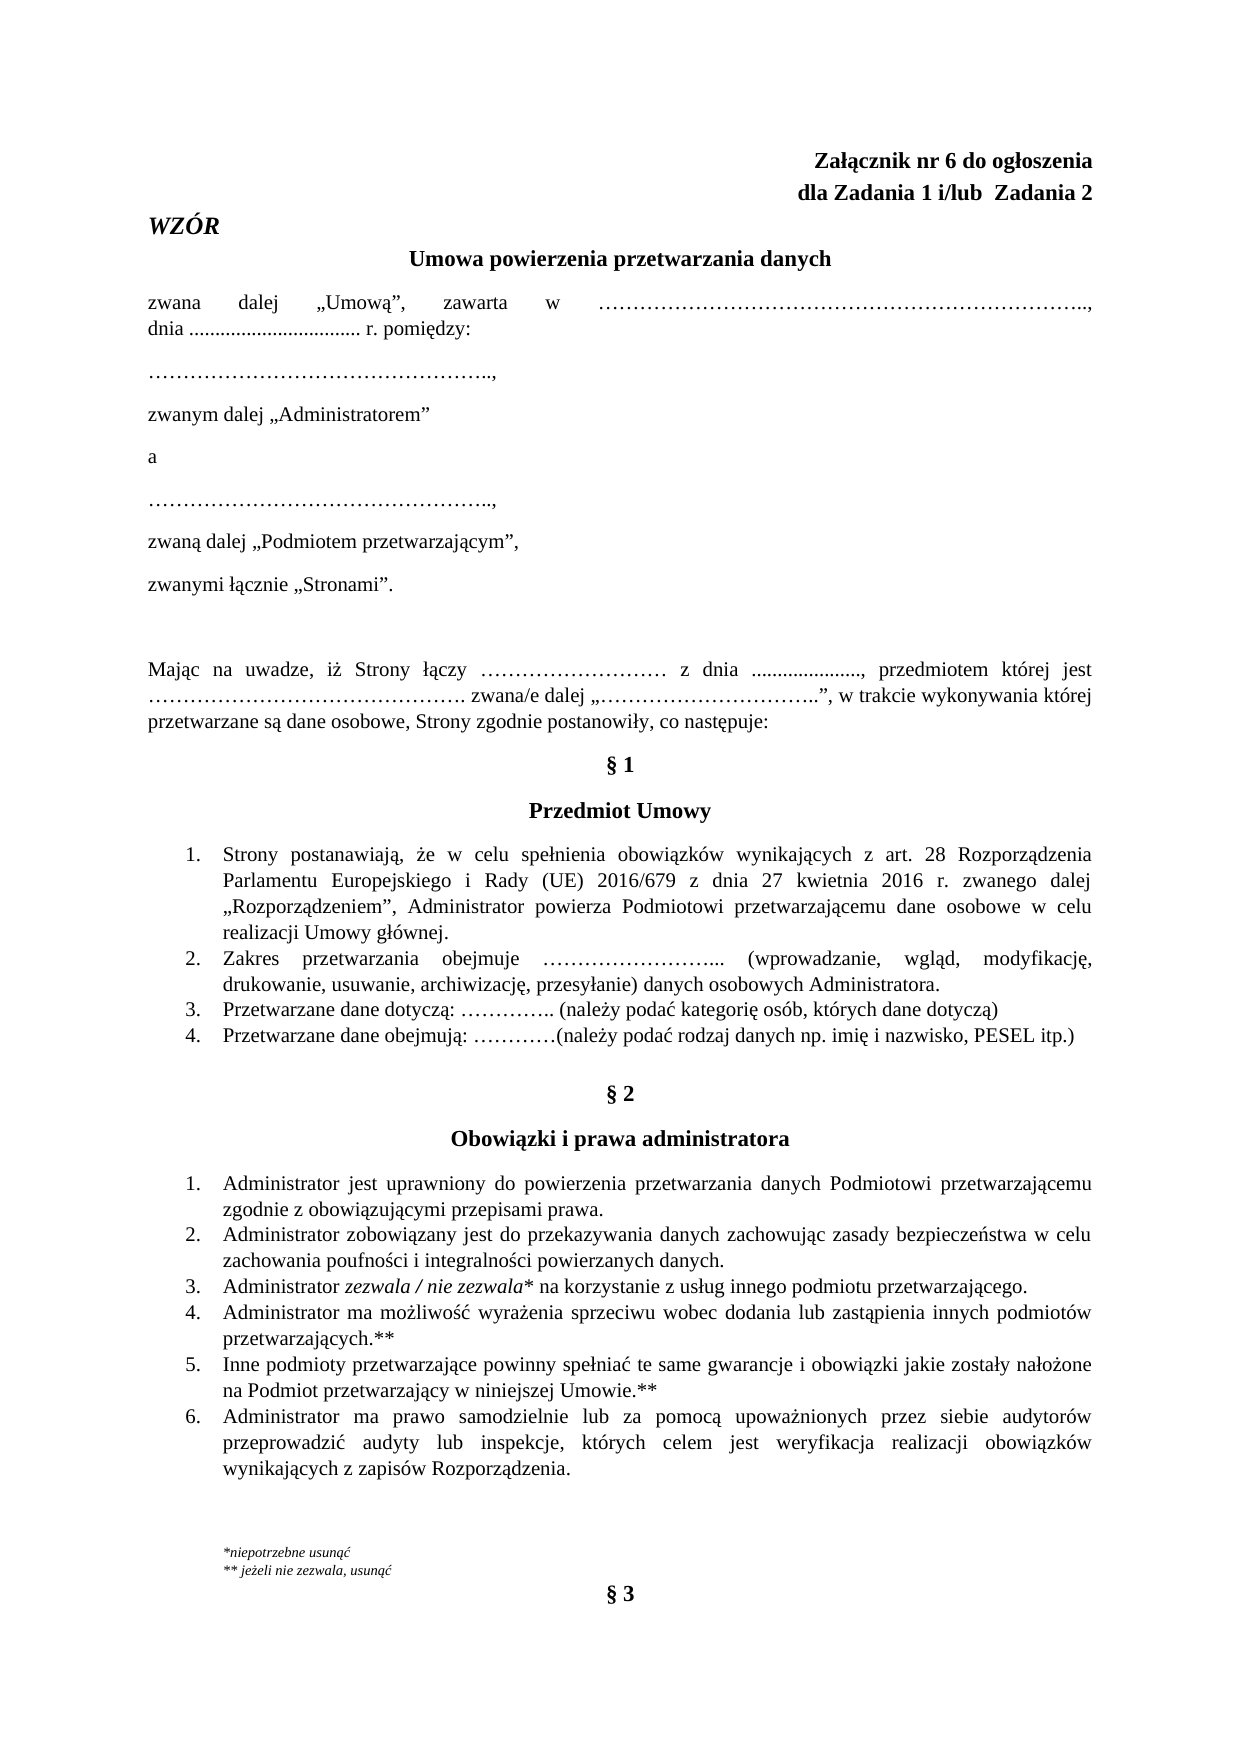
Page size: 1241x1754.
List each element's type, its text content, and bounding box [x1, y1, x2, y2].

text zwaną dalej „Podmiotem przetwarzającym”, [148, 529, 1093, 553]
text zwanymi łącznie „Stronami”. [148, 572, 1093, 596]
text ** jeżeli nie zezwala, usunąć [223, 1562, 1093, 1579]
text Obowiązki i prawa administratora [148, 1125, 1093, 1152]
text zwana dalej „Umową”, zawarta w …………………………………………………………….., dnia ................................. r. pomiędzy: [148, 290, 1093, 340]
list Administrator ma możliwość wyrażenia sprzeciwu wobec dodania lub zastąpienia innych podmiotów przetwarzających.** [185, 1300, 1093, 1350]
text a [148, 444, 1093, 468]
text Mając na uwadze, iż Strony łączy ……………………… z dnia ....................., przedmiotem której jest ………………………………………. zwana/e dalej „…………………………..”, w trakcie wykonywania której przetwarzane są dane osobowe, Strony zgodnie postanowiły, co następuje: [148, 657, 1093, 733]
list Administrator ma prawo samodzielnie lub za pomocą upoważnionych przez siebie audytorów przeprowadzić audyty lub inspekcje, których celem jest weryfikacja realizacji obowiązków wynikających z zapisów Rozporządzenia. [185, 1404, 1093, 1480]
text *niepotrzebne usunąć [223, 1544, 1093, 1561]
list Administrator zezwala / nie zezwala* na korzystanie z usług innego podmiotu przetwarzającego. [185, 1274, 1093, 1298]
text Umowa powierzenia przetwarzania danych [148, 245, 1093, 272]
text ………………………………………….., [148, 487, 1093, 511]
text zwanym dalej „Administratorem” [148, 401, 1093, 426]
text ………………………………………….., [148, 359, 1093, 383]
text § 3 [148, 1580, 1093, 1606]
list Przetwarzane dane obejmują: …………(należy podać rodzaj danych np. imię i nazwisko, PESEL itp.) [185, 1023, 1093, 1047]
text § 2 [148, 1080, 1093, 1107]
list Administrator jest uprawniony do powierzenia przetwarzania danych Podmiotowi przetwarzającemu zgodnie z obowiązującymi przepisami prawa. [185, 1171, 1093, 1221]
list Zakres przetwarzania obejmuje ……………………... (wprowadzanie, wgląd, modyfikację, drukowanie, usuwanie, archiwizację, przesyłanie) danych osobowych Administratora. [185, 946, 1093, 996]
text Załącznik nr 6 do ogłoszenia [148, 148, 1093, 174]
list Strony postanawiają, że w celu spełnienia obowiązków wynikających z art. 28 Rozporządzenia Parlamentu Europejskiego i Rady (UE) 2016/679 z dnia 27 kwietnia 2016 r. zwanego dalej „Rozporządzeniem”, Administrator powierza Podmiotowi przetwarzającemu dane osobowe w celu realizacji Umowy głównej. [185, 842, 1093, 944]
list Administrator zobowiązany jest do przekazywania danych zachowując zasady bezpieczeństwa w celu zachowania poufności i integralności powierzanych danych. [185, 1222, 1093, 1272]
text dla Zadania 1 i/lub Zadania 2 [148, 179, 1093, 206]
list Przetwarzane dane dotyczą: ………….. (należy podać kategorię osób, których dane dotyczą) [185, 997, 1093, 1021]
text WZÓR [148, 211, 1093, 239]
list Inne podmioty przetwarzające powinny spełniać te same gwarancje i obowiązki jakie zostały nałożone na Podmiot przetwarzający w niniejszej Umowie.** [185, 1352, 1093, 1402]
text Przedmiot Umowy [148, 797, 1093, 823]
text § 1 [148, 752, 1093, 778]
